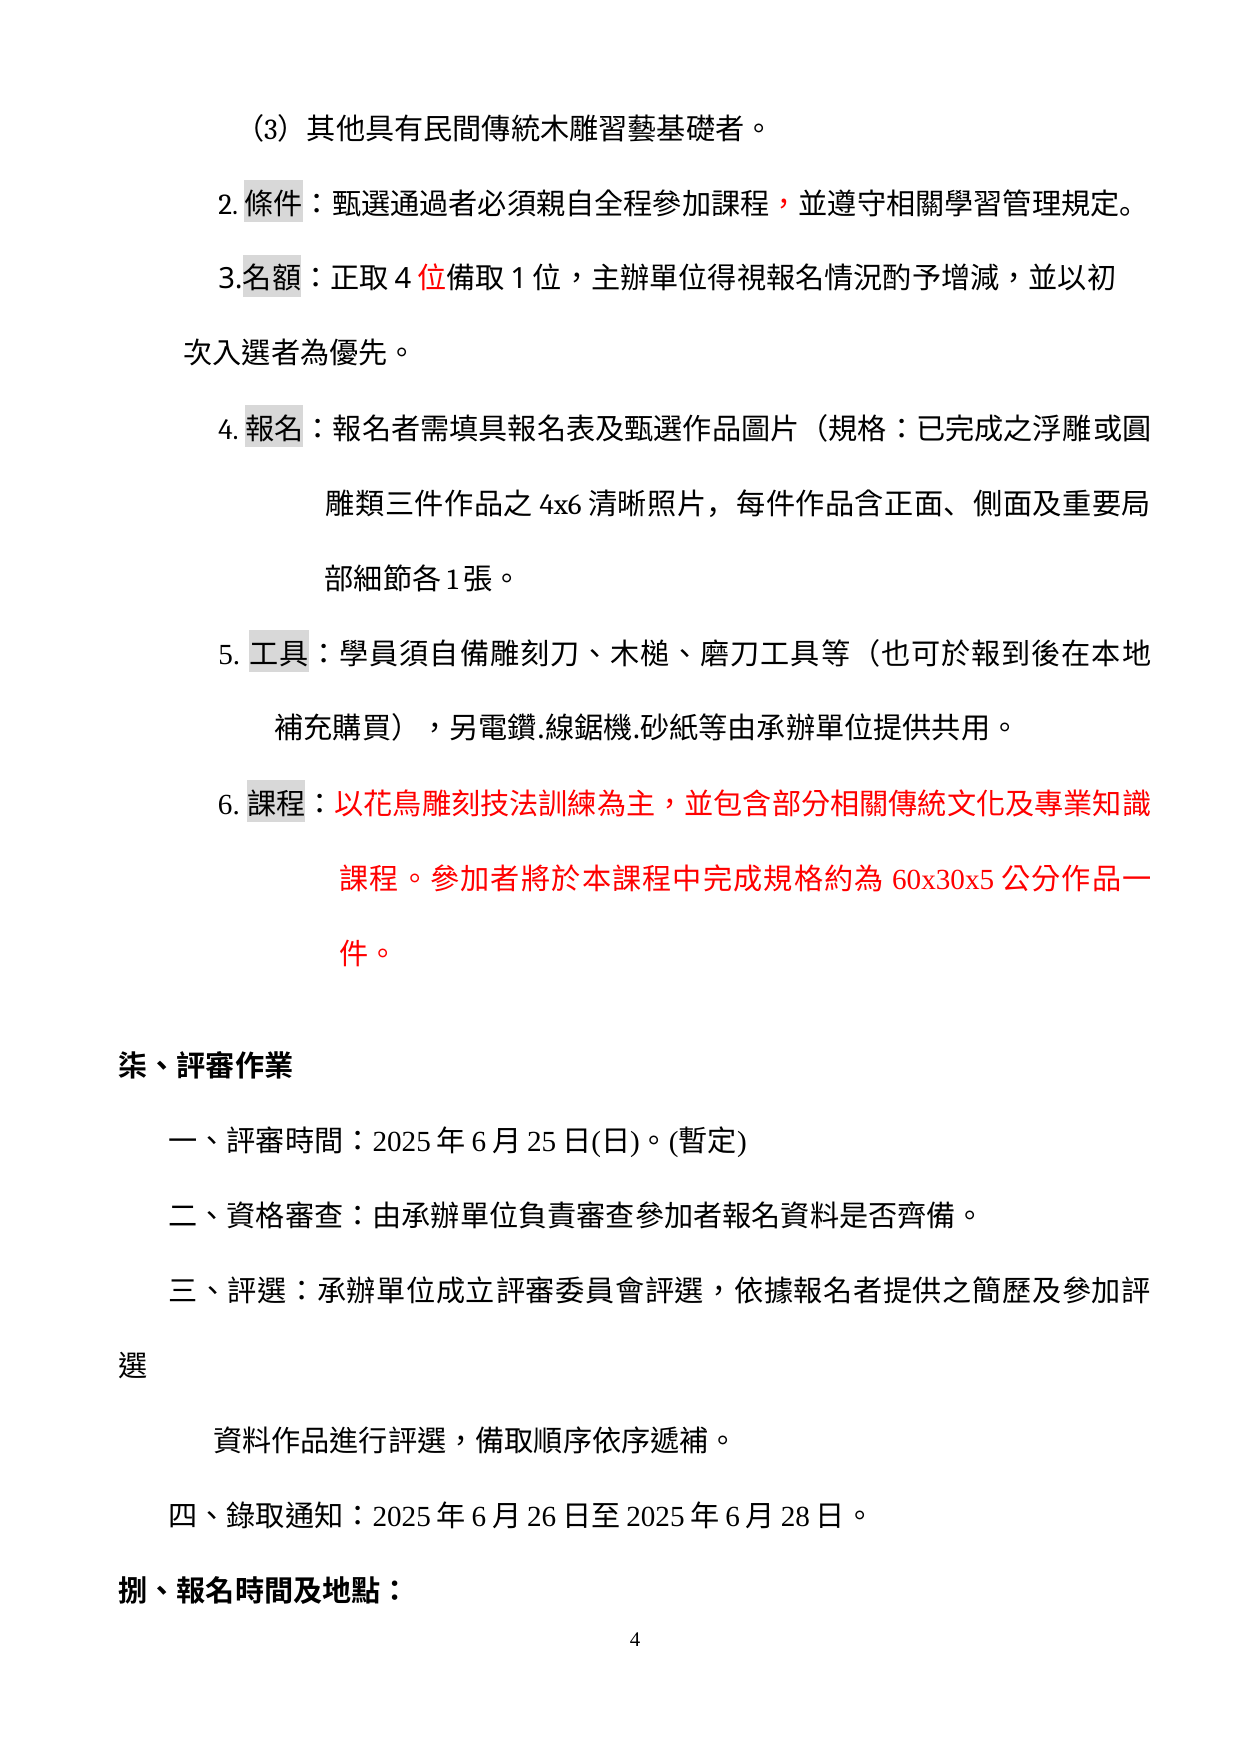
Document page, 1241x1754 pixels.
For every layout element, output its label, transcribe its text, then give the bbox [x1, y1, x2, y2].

text 三、評選：承辦單位成立評審委員會評選，依據報名者提供之簡歷及參加評選 [118, 1251, 1152, 1401]
text 二、資格審查：由承辦單位負責審查參加者報名資料是否齊備。 [118, 1176, 1152, 1251]
text 捌、報名時間及地點： [118, 1551, 1152, 1626]
text 柒、評審作業 [118, 1026, 1152, 1101]
text 四、錄取通知：2025年6月26日至2025年6月28日。 [118, 1476, 1152, 1551]
text 3.名額：正取4位備取1位，主辦單位得視報名情況酌予增減，並以初 次入選者為優先。 [118, 239, 1152, 389]
text 資料作品進行評選，備取順序依序遞補。 [118, 1401, 1152, 1476]
text 6. 課程：以花鳥雕刻技法訓練為主，並包含部分相關傳統文化及專業知識課程。參加者將於本課程中完成規格約為60x30x5公分作品一件。 [210, 764, 1152, 989]
text （3）其他具有民間傳統木雕習藝基礎者。 [118, 89, 1152, 164]
text 4. 報名：報名者需填具報名表及甄選作品圖片（規格：已完成之浮雕或圓 雕類三件作品之4x6清晰照片，每件作品含正面、側面及重要局 部細節各1張。 [118, 389, 1152, 614]
text 5. 工具：學員須自備雕刻刀、木槌、磨刀工具等（也可於報到後在本地 補充購買），另電鑽.線鋸機.砂紙等由承辦單位提供共用。 [130, 614, 1152, 764]
text 一、評審時間：2025年6月25日(日)。(暫定) [118, 1101, 1152, 1176]
text 2. 條件：甄選通過者必須親自全程參加課程，並遵守相關學習管理規定。 [118, 164, 1152, 239]
